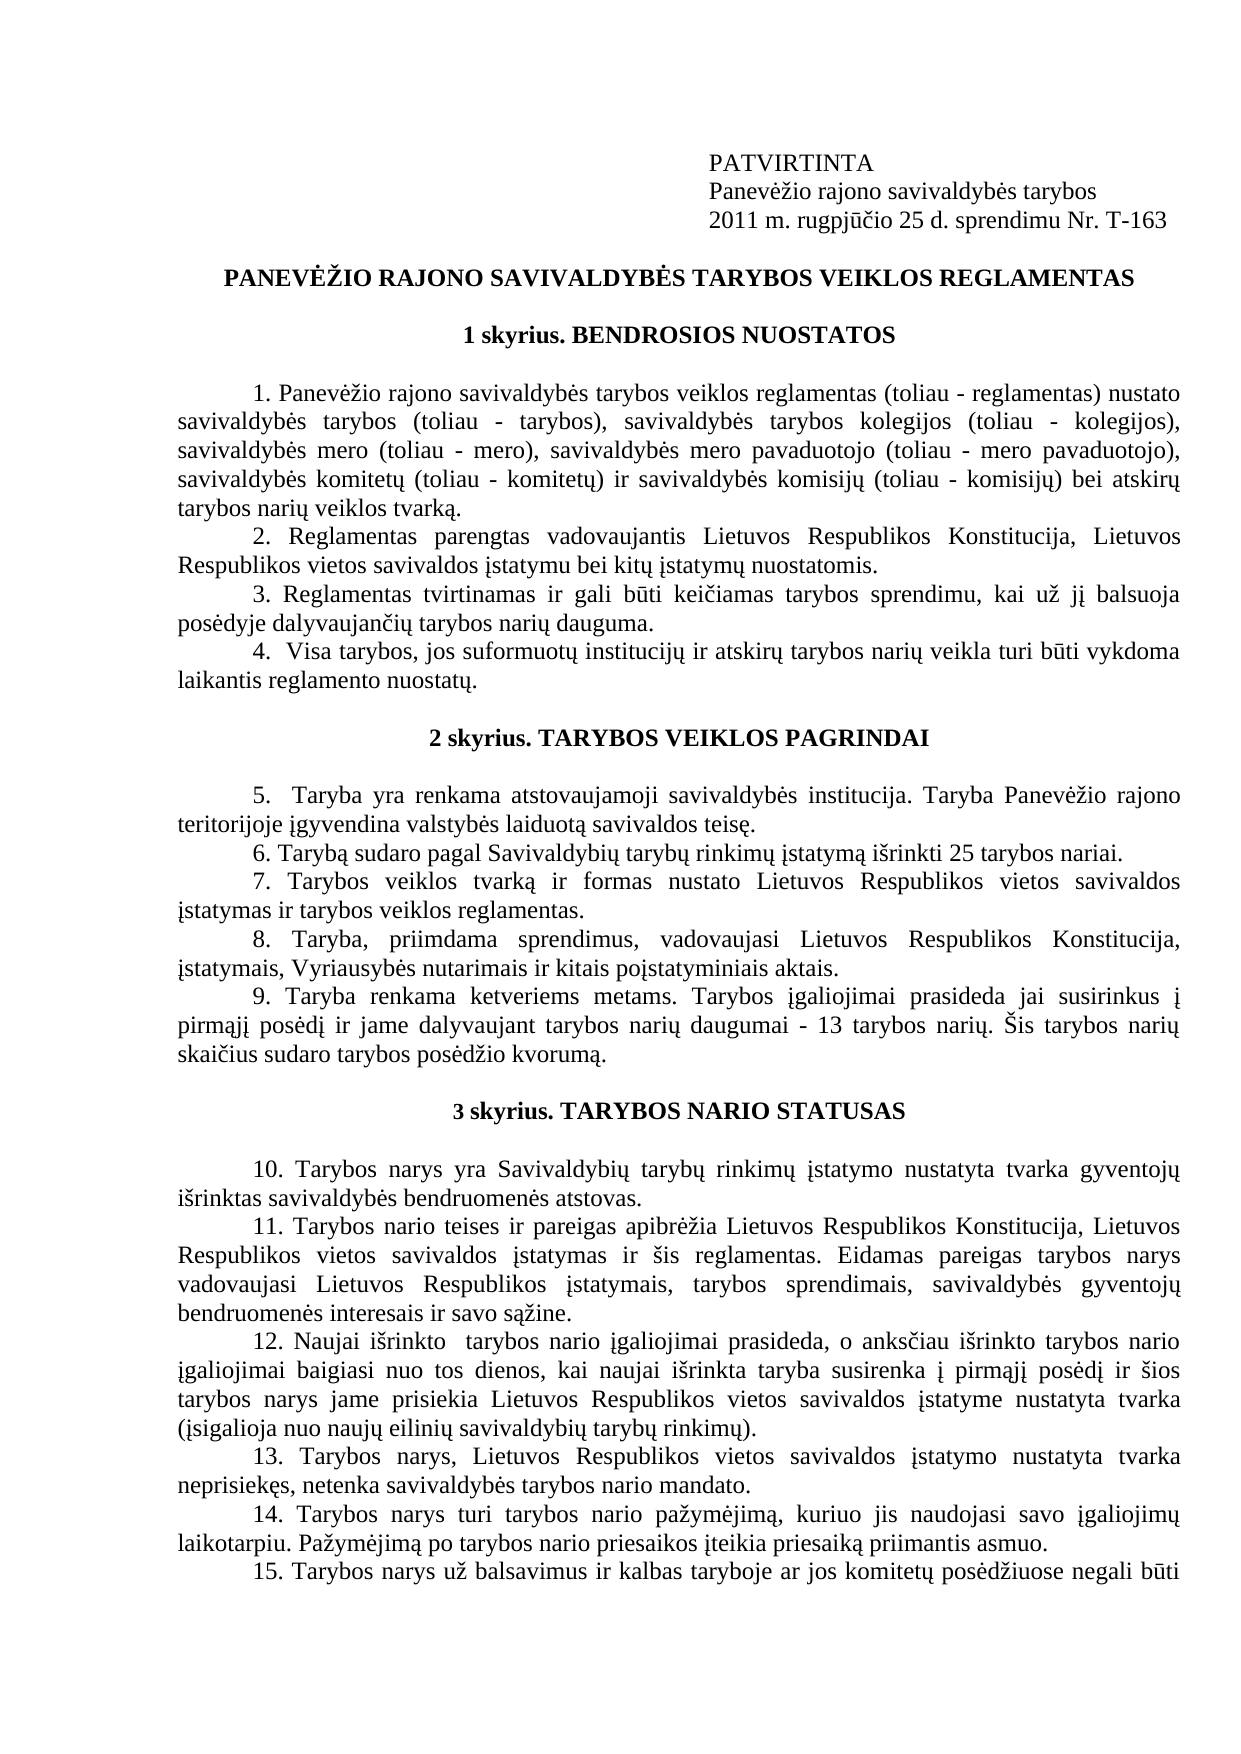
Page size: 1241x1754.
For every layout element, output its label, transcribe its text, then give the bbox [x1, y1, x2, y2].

text 7. Tarybos veiklos tvarką ir formas nustato Lietuvos Respublikos vietos savivaldos įstatymas ir tarybos veiklos reglamentas. [177, 866, 1181, 924]
text 6. Tarybą sudaro pagal Savivaldybių tarybų rinkimų įstatymą išrinkti 25 tarybos nariai. [177, 838, 1181, 866]
text 9. Taryba renkama ketveriems metams. Tarybos įgaliojimai prasideda jai susirinkus į pirmąjį posėdį ir jame dalyvaujant tarybos narių daugumai - 13 tarybos narių. Šis tarybos narių skaičius sudaro tarybos posėdžio kvorumą. [177, 981, 1181, 1068]
text 15. Tarybos narys už balsavimus ir kalbas taryboje ar jos komitetų posėdžiuose negali būti [177, 1556, 1181, 1585]
text 5. Taryba yra renkama atstovaujamoji savivaldybės institucija. Taryba Panevėžio rajono teritorijoje įgyvendina valstybės laiduotą savivaldos teisę. [177, 780, 1181, 838]
text 1. Panevėžio rajono savivaldybės tarybos veiklos reglamentas (toliau - reglamentas) nustato savivaldybės tarybos (toliau - tarybos), savivaldybės tarybos kolegijos (toliau - kolegijos), savivaldybės mero (toliau - mero), savivaldybės mero pavaduotojo (toliau - mero pavaduotojo), savivaldybės komitetų (toliau - komitetų) ir savivaldybės komisijų (toliau - komisijų) bei atskirų tarybos narių veiklos tvarką. [177, 378, 1181, 521]
text 2. Reglamentas parengtas vadovaujantis Lietuvos Respublikos Konstitucija, Lietuvos Respublikos vietos savivaldos įstatymu bei kitų įstatymų nuostatomis. [177, 521, 1181, 579]
text 12. Naujai išrinkto tarybos nario įgaliojimai prasideda, o anksčiau išrinkto tarybos nario įgaliojimai baigiasi nuo tos dienos, kai naujai išrinkta taryba susirenka į pirmąjį posėdį ir šios tarybos narys jame prisiekia Lietuvos Respublikos vietos savivaldos įstatyme nustatyta tvarka (įsigalioja nuo naujų eilinių savivaldybių tarybų rinkimų). [177, 1326, 1181, 1441]
text 2 skyrius. TARYBOS VEIKLOS PAGRINDAI [177, 723, 1181, 751]
text 13. Tarybos narys, Lietuvos Respublikos vietos savivaldos įstatymo nustatyta tvarka neprisiekęs, netenka savivaldybės tarybos nario mandato. [177, 1441, 1181, 1499]
text 14. Tarybos narys turi tarybos nario pažymėjimą, kuriuo jis naudojasi savo įgaliojimų laikotarpiu. Pažymėjimą po tarybos nario priesaikos įteikia priesaiką priimantis asmuo. [177, 1499, 1181, 1556]
text 8. Taryba, priimdama sprendimus, vadovaujasi Lietuvos Respublikos Konstitucija, įstatymais, Vyriausybės nutarimais ir kitais poįstatyminiais aktais. [177, 924, 1181, 981]
text 2011 m. rugpjūčio 25 d. sprendimu Nr. T-163 [709, 205, 1181, 234]
text 10. Tarybos narys yra Savivaldybių tarybų rinkimų įstatymo nustatyta tvarka gyventojų išrinktas savivaldybės bendruomenės atstovas. [177, 1154, 1181, 1211]
text Panevėžio rajono savivaldybės tarybos [709, 176, 1181, 205]
text 3. Reglamentas tvirtinamas ir gali būti keičiamas tarybos sprendimu, kai už jį balsuoja posėdyje dalyvaujančių tarybos narių dauguma. [177, 579, 1181, 636]
text 4. Visa tarybos, jos suformuotų institucijų ir atskirų tarybos narių veikla turi būti vykdoma laikantis reglamento nuostatų. [177, 636, 1181, 694]
text 1 skyrius. BENDROSIOS NUOSTATOS [177, 320, 1181, 349]
text PATVIRTINTA [709, 148, 1181, 176]
text PANEVĖŽIO RAJONO SAVIVALDYBĖS TARYBOS VEIKLOS REGLAMENTAS [177, 263, 1181, 291]
text 11. Tarybos nario teises ir pareigas apibrėžia Lietuvos Respublikos Konstitucija, Lietuvos Respublikos vietos savivaldos įstatymas ir šis reglamentas. Eidamas pareigas tarybos narys vadovaujasi Lietuvos Respublikos įstatymais, tarybos sprendimais, savivaldybės gyventojų bendruomenės interesais ir savo sąžine. [177, 1211, 1181, 1326]
text 3 skyrius. TARYBOS NARIO STATUSAS [177, 1096, 1181, 1125]
